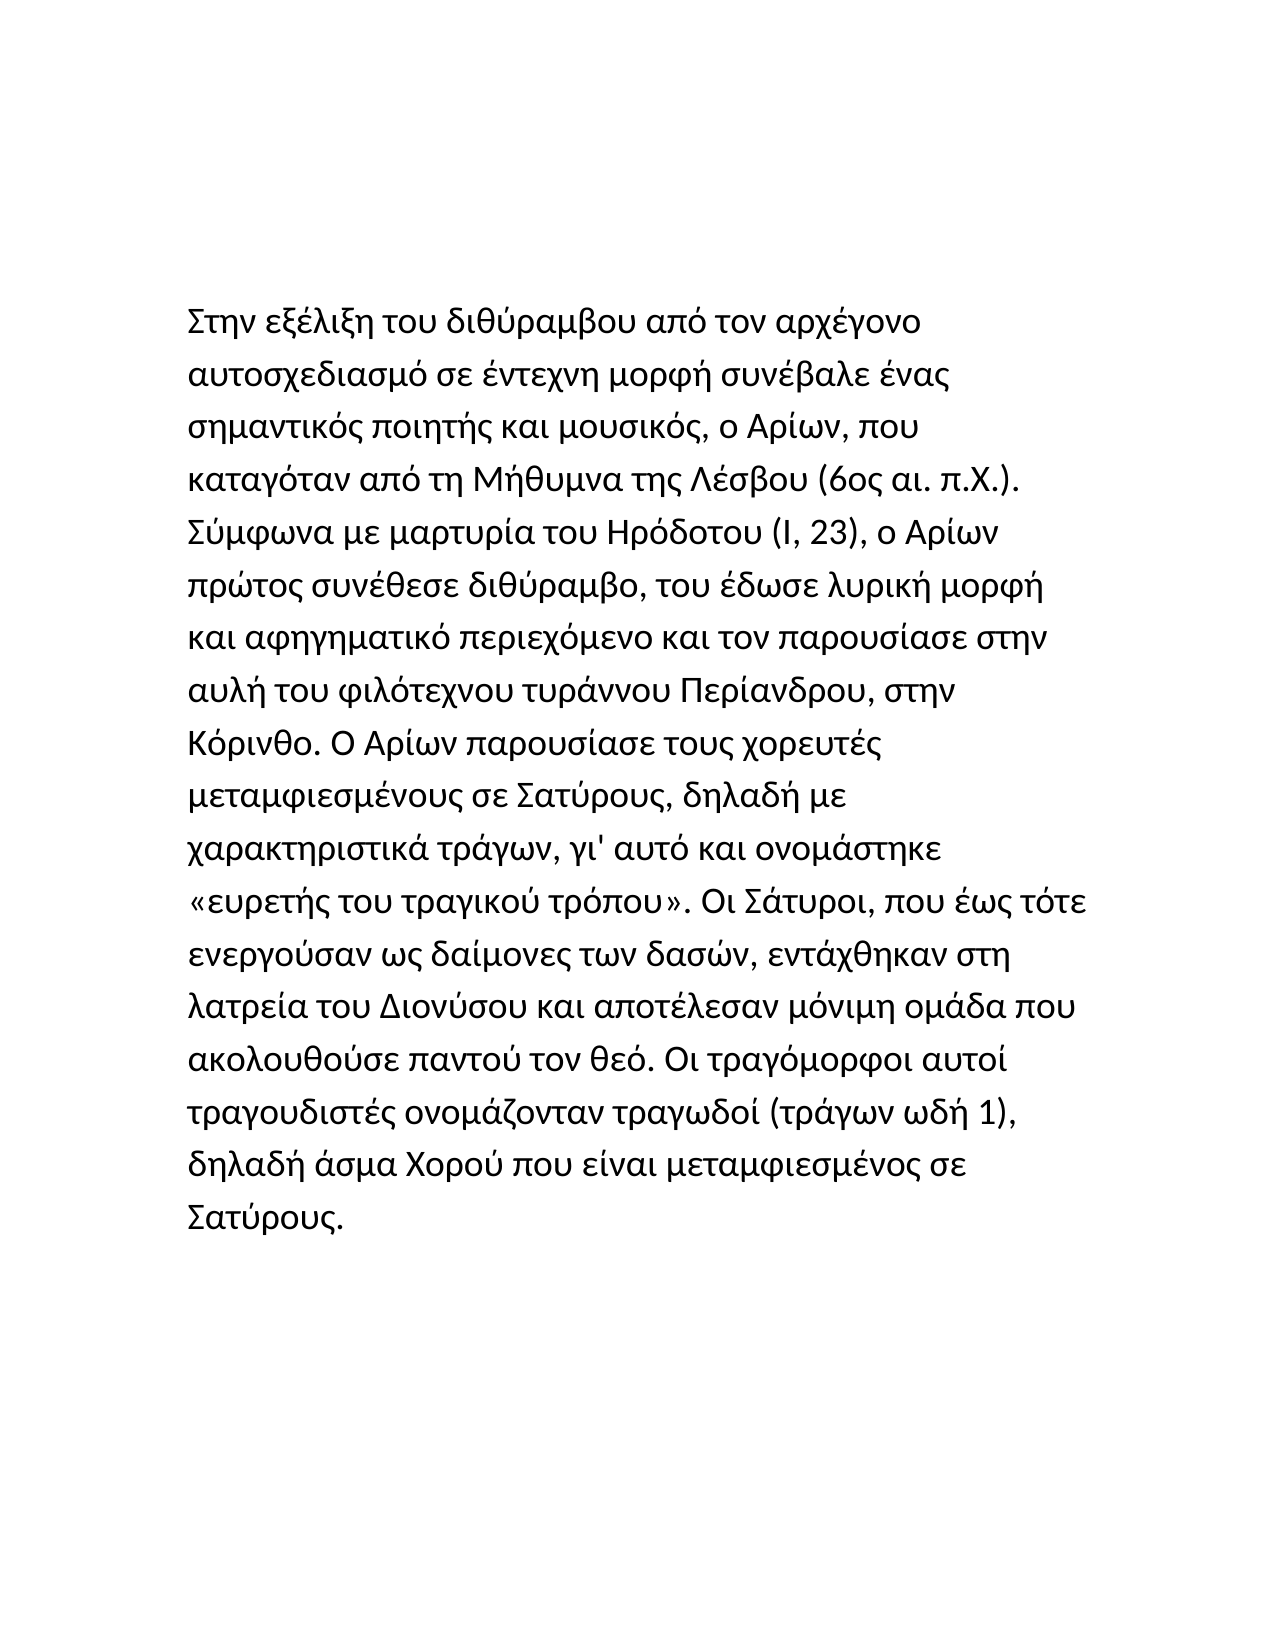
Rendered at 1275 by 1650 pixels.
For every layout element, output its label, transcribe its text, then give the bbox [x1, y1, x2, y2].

text Στην εξέλιξη του διθύραμβου από τον αρχέγονο αυτοσχεδιασμό σε έντεχνη μορφή συνέβαλε ένας σημαντικός ποιητής και μουσικός, ο Αρίων, που καταγόταν από τη Μήθυμνα της Λέσβου (6ος αι. π.Χ.). Σύμφωνα με μαρτυρία του Hρόδοτου (I, 23), ο Αρίων πρώτος συνέθεσε διθύραμβο, του έδωσε λυρική μορφή και αφηγηματικό περιεχόμενο και τον παρουσίασε στην αυλή του φιλότεχνου τυράννου Περίανδρου, στην Κόρινθο. O Αρίων παρουσίασε τους χορευτές μεταμφιεσμένους σε Σατύρους, δηλαδή με χαρακτηριστικά τράγων, γι' αυτό και ονομάστηκε «ευρετής του τραγικού τρόπου». Οι Σάτυροι, που έως τότε ενεργούσαν ως δαίμονες των δασών, εντάχθηκαν στη λατρεία του Διονύσου και αποτέλεσαν μόνιμη ομάδα που ακολουθούσε παντού τον θεό. Οι τραγόμορφοι αυτοί τραγουδιστές ονομάζονταν τραγωδοί (τράγων ωδή 1), δηλαδή άσμα Χορού που είναι μεταμφιεσμένος σε Σατύρους. [187, 297, 1087, 1239]
